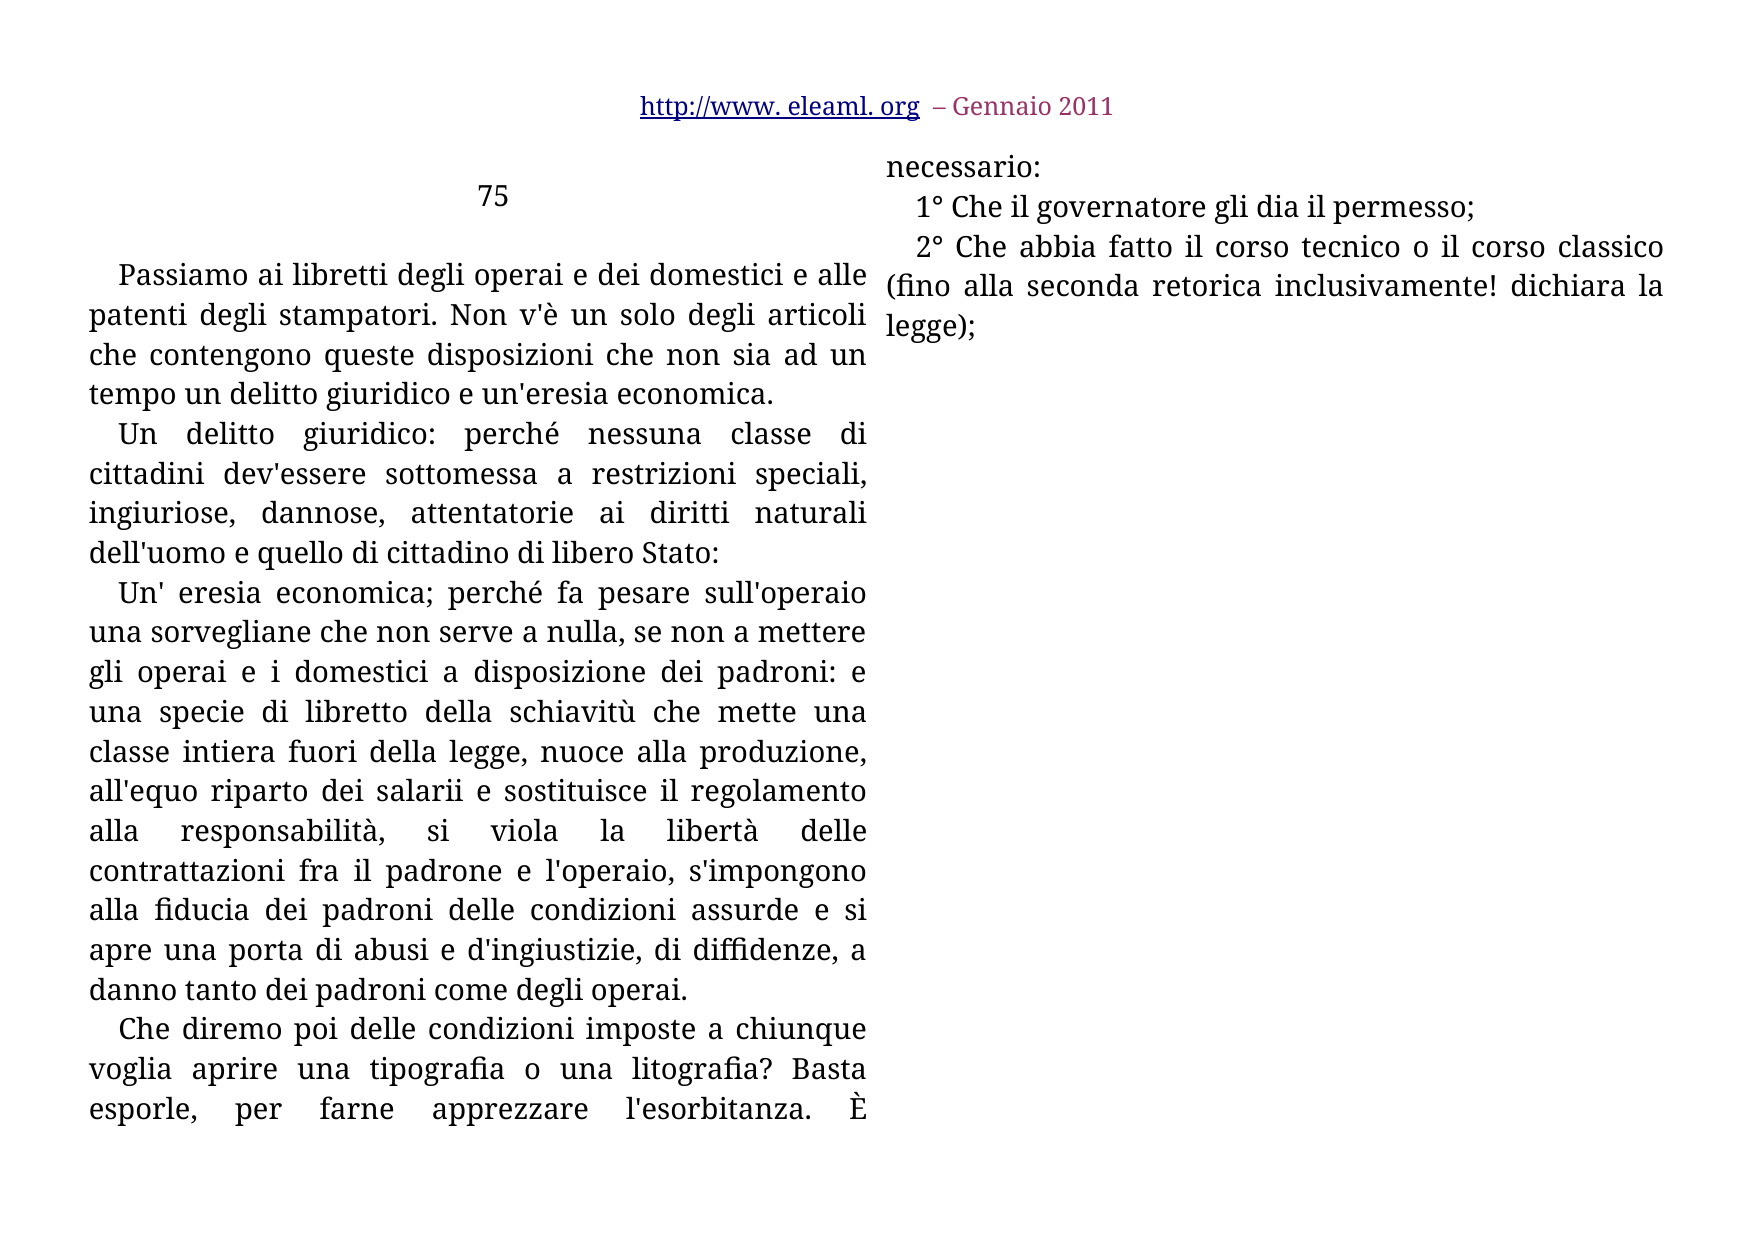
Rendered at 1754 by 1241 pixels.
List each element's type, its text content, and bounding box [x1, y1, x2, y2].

text Un' eresia economica; perché fa pesare sull'operaio una sorvegliane che non serve a nulla, se non a mettere gli operai e i domestici a disposizione dei padroni: e una specie di libretto della schiavitù che mette una classe intiera fuori della legge, nuoce alla produzione, all'equo riparto dei salarii e sostituisce il regolamento alla responsabilità, si viola la libertà delle contrattazioni fra il padrone e l'operaio, s'impongono alla fiducia dei padroni delle condizioni assurde e si apre una porta di abusi e d'ingiustizie, di diffidenze, a danno tanto dei padroni come degli operai. [88, 572, 868, 1009]
text Passiamo ai libretti degli operai e dei domestici e alle patenti degli stampatori. Non v'è un solo degli articoli che contengono queste disposizioni che non sia ad un tempo un delitto giuridico e un'eresia economica. [88, 254, 868, 413]
text Che diremo poi delle condizioni imposte a chiunque voglia aprire una tipografia o una litografia? Basta esporle, per farne apprezzare l'esorbitanza. È [88, 1009, 868, 1128]
text 1° Che il governatore gli dia il permesso; [886, 186, 1665, 226]
text 2° Che abbia fatto il corso tecnico o il corso classico (fino alla seconda retorica inclusivamente! dichiara la legge); [886, 226, 1665, 345]
text 75 [88, 175, 868, 215]
text Un delitto giuridico: perché nessuna classe di cittadini dev'essere sottomessa a restrizioni speciali, ingiuriose, dannose, attentatorie ai diritti naturali dell'uomo e quello di cittadino di libero Stato: [88, 413, 868, 572]
text necessario: [886, 146, 1665, 186]
